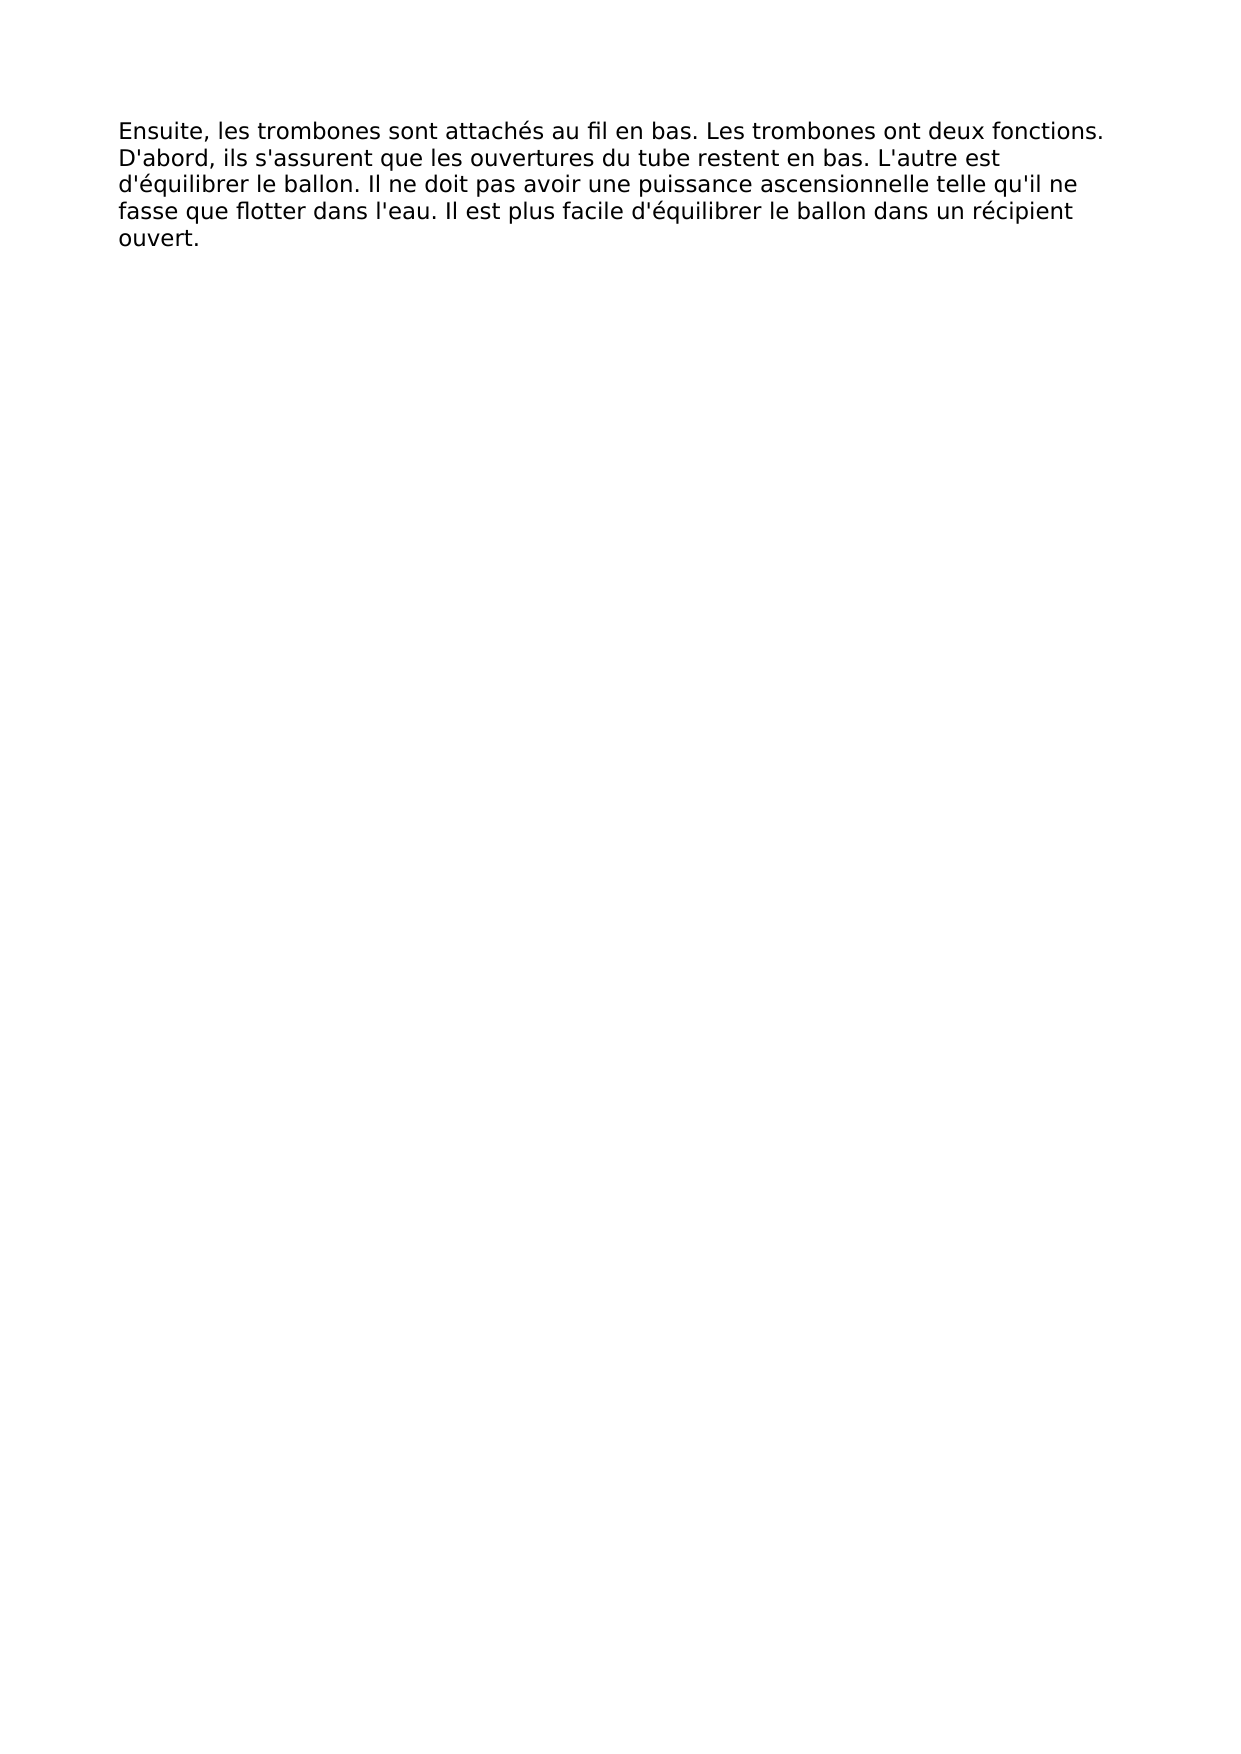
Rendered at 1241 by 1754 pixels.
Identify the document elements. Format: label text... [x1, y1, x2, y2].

text Ensuite, les trombones sont attachés au fil en bas. Les trombones ont deux fonctions. D'abord, ils s'assurent que les ouvertures du tube restent en bas. L'autre est d'équilibrer le ballon. Il ne doit pas avoir une puissance ascensionnelle telle qu'il ne fasse que flotter dans l'eau. Il est plus facile d'équilibrer le ballon dans un récipient ouvert. [118, 118, 1122, 251]
